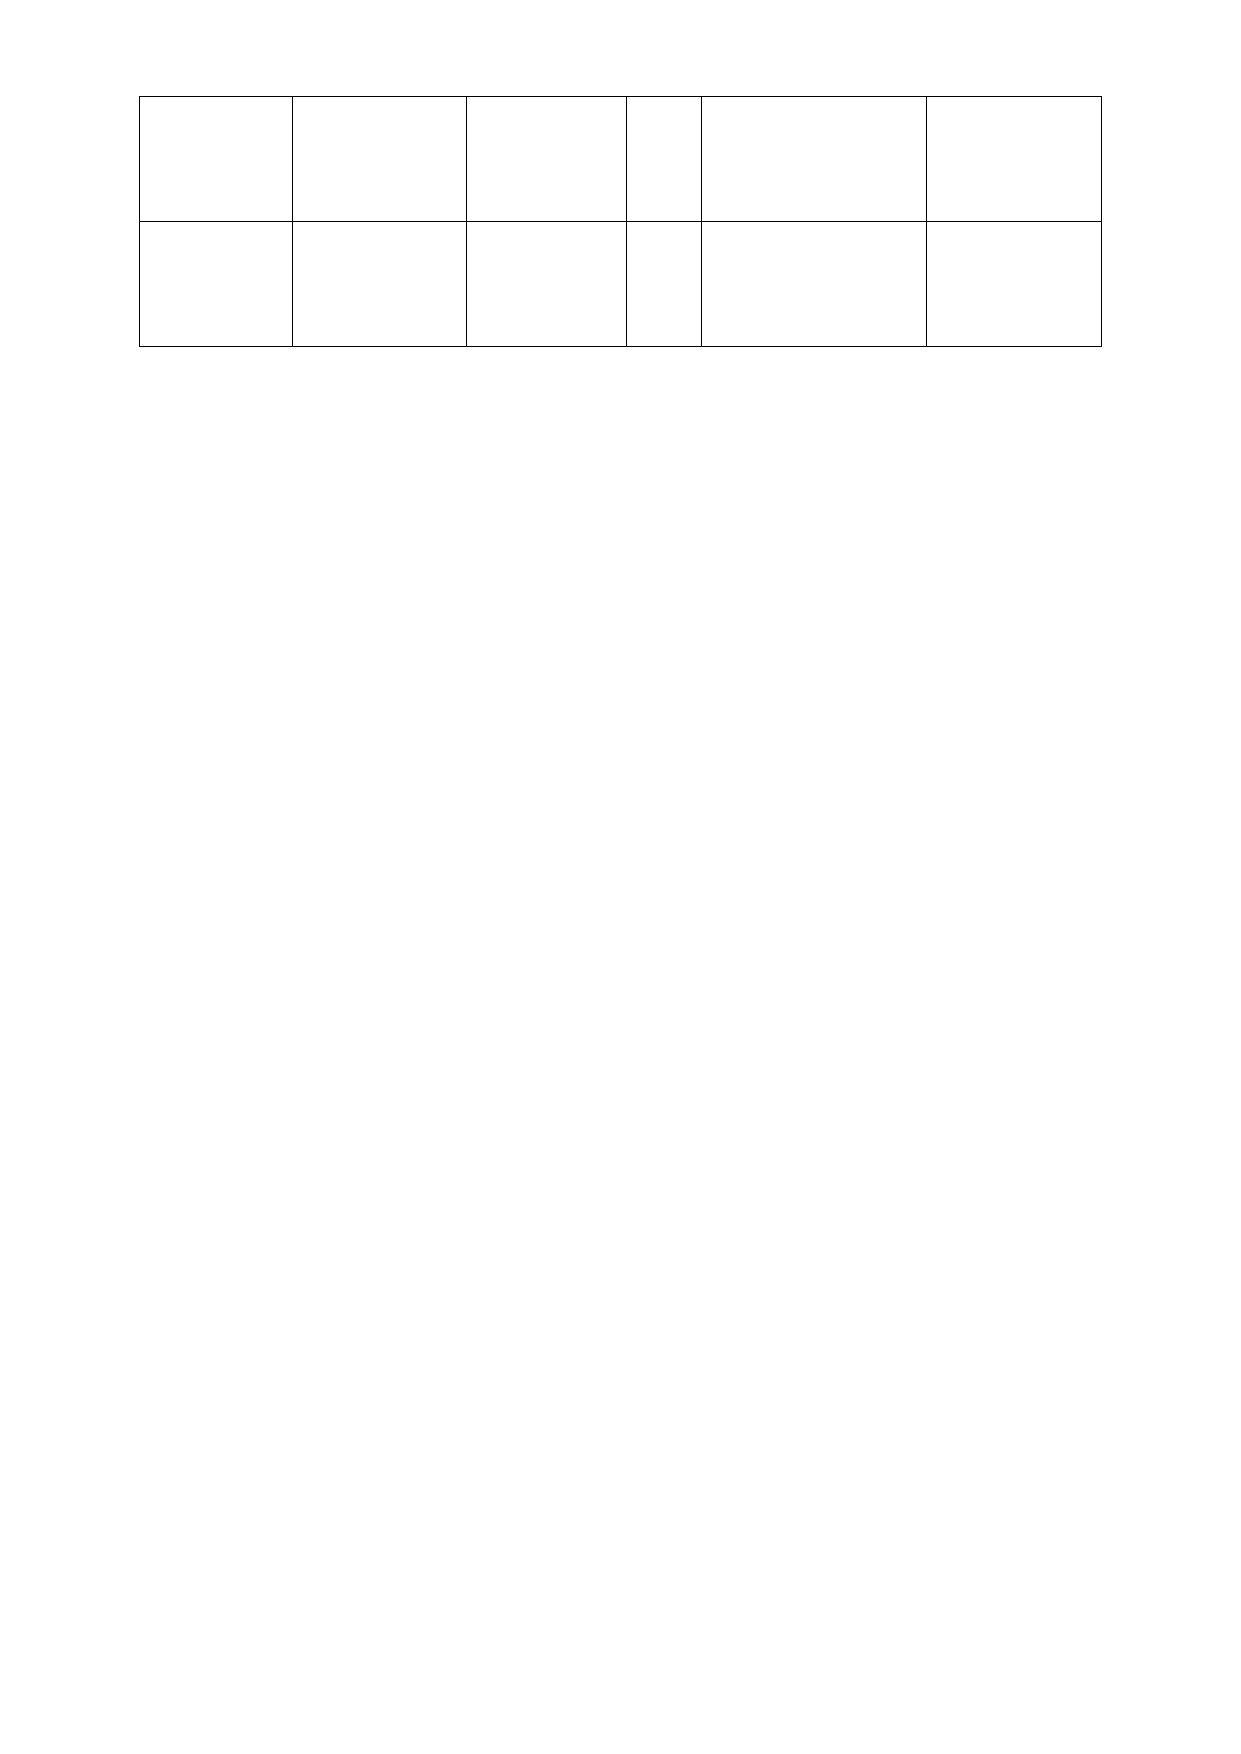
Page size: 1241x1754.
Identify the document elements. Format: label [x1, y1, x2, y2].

table_cell [467, 222, 626, 346]
table_cell [927, 97, 1101, 221]
table_cell [293, 97, 466, 221]
table_cell [702, 222, 926, 346]
table_cell [702, 97, 926, 221]
table_cell [467, 97, 626, 221]
table_cell [293, 222, 466, 346]
table_cell [140, 97, 292, 221]
table_cell [140, 222, 292, 346]
table_cell [627, 97, 701, 221]
table_cell [927, 222, 1101, 346]
table_cell [627, 222, 701, 346]
